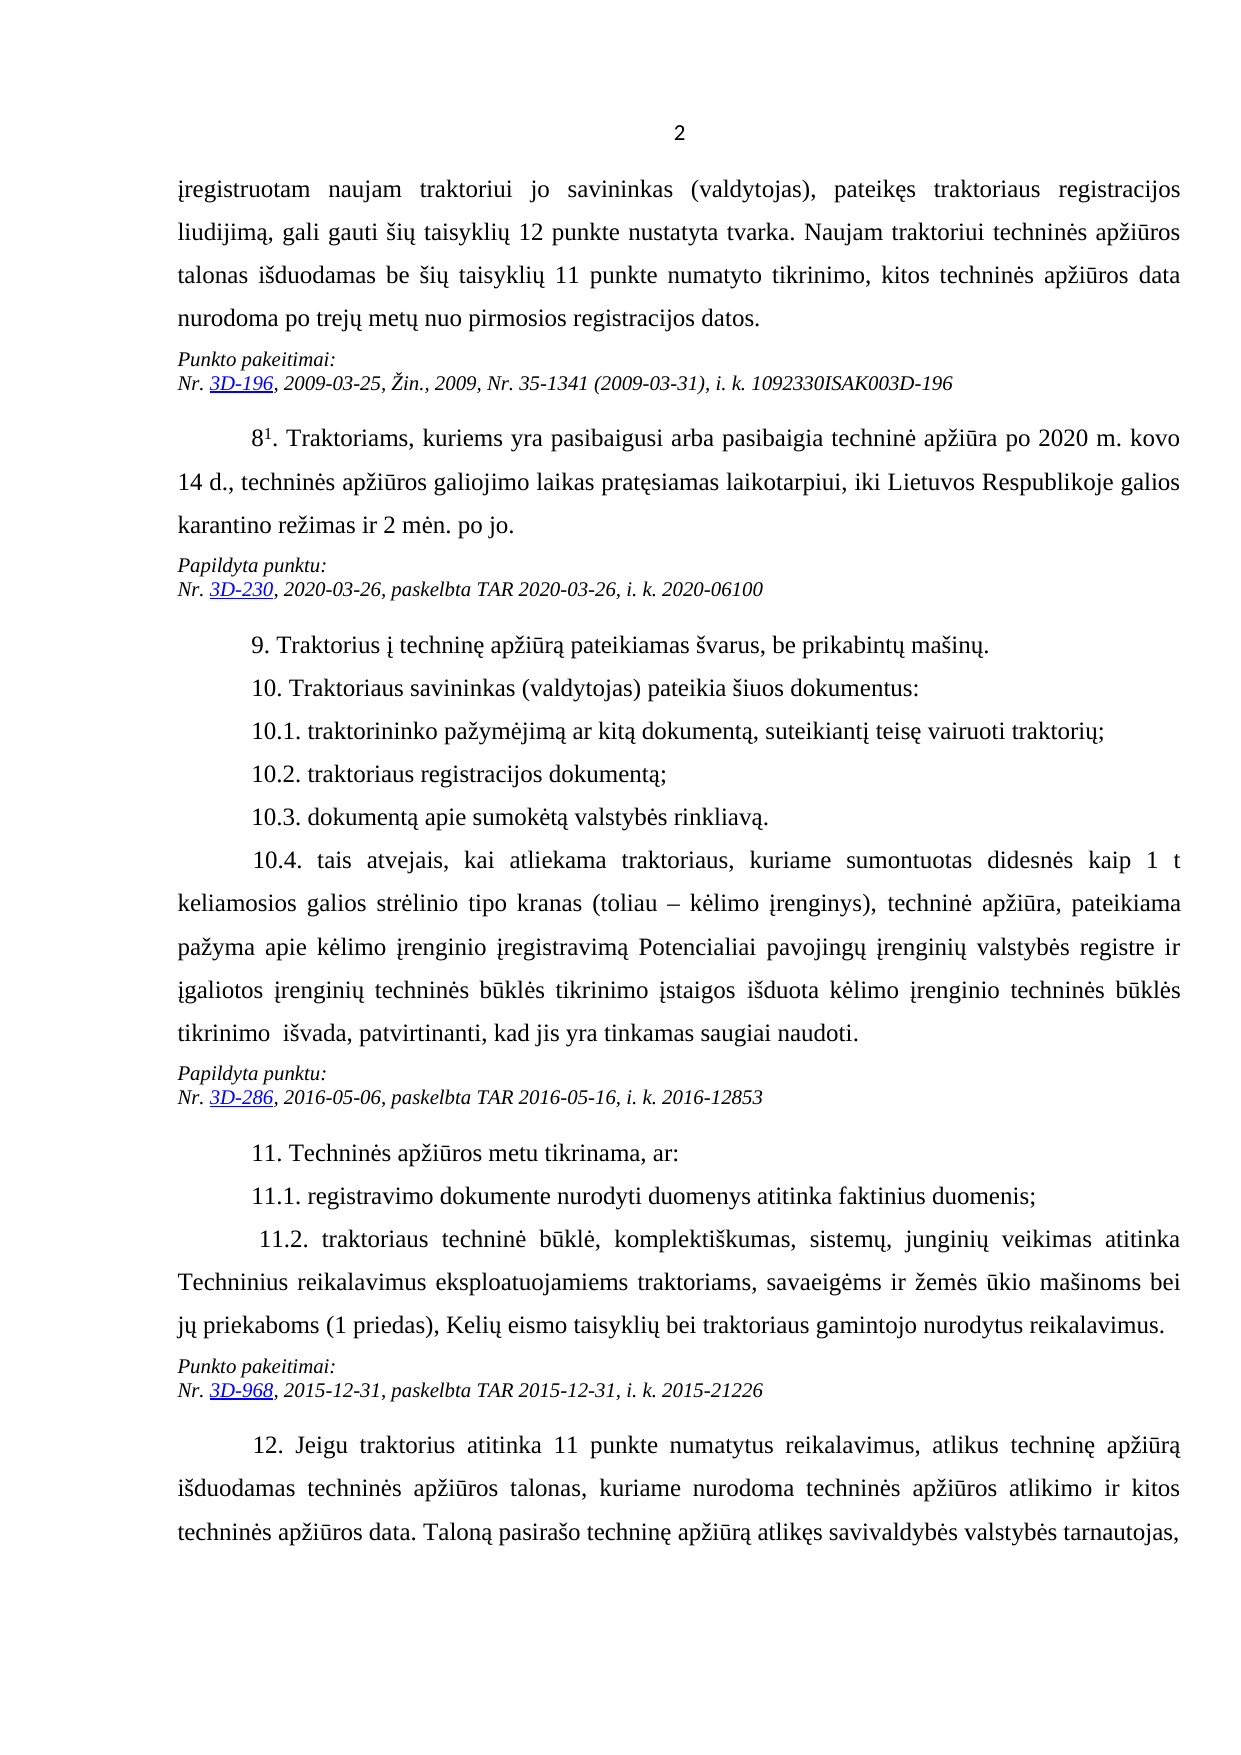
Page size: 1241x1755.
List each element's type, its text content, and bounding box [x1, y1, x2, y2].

text 10.3. dokumentą apie sumokėtą valstybės rinkliavą. [177, 802, 1181, 831]
text 11. Techninės apžiūros metu tikrinama, ar: [177, 1138, 1181, 1167]
text 10.2. traktoriaus registracijos dokumentą; [177, 759, 1181, 788]
text Nr. 3D-286, 2016-05-06, paskelbta TAR 2016-05-16, i. k. 2016-12853 [177, 1085, 1181, 1109]
text 9. Traktorius į techninę apžiūrą pateikiamas švarus, be prikabintų mašinų. [177, 630, 1181, 658]
text Papildyta punktu: [177, 553, 1181, 577]
text 11.2. traktoriaus techninė būklė, komplektiškumas, sistemų, junginių veikimas atitinka Techninius reikalavimus eksploatuojamiems traktoriams, savaeigėms ir žemės ūkio mašinoms bei jų priekaboms (1 priedas), Kelių eismo taisyklių bei traktoriaus gamintojo nurodytus reikalavimus. [177, 1224, 1181, 1339]
text 10.1. traktorininko pažymėjimą ar kitą dokumentą, suteikiantį teisę vairuoti traktorių; [177, 716, 1181, 745]
text Nr. 3D-230, 2020-03-26, paskelbta TAR 2020-03-26, i. k. 2020-06100 [177, 577, 1181, 601]
text Nr. 3D-968, 2015-12-31, paskelbta TAR 2015-12-31, i. k. 2015-21226 [177, 1378, 1181, 1402]
text Papildyta punktu: [177, 1061, 1181, 1085]
text Punkto pakeitimai: [177, 347, 1181, 371]
text 11.1. registravimo dokumente nurodyti duomenys atitinka faktinius duomenis; [177, 1181, 1181, 1210]
text 10. Traktoriaus savininkas (valdytojas) pateikia šiuos dokumentus: [177, 673, 1181, 702]
text 12. Jeigu traktorius atitinka 11 punkte numatytus reikalavimus, atlikus techninę apžiūrą išduodamas techninės apžiūros talonas, kuriame nurodoma techninės apžiūros atlikimo ir kitos techninės apžiūros data. Taloną pasirašo techninę apžiūrą atlikęs savivaldybės valstybės tarnautojas, [177, 1430, 1181, 1545]
text 81. Traktoriams, kuriems yra pasibaigusi arba pasibaigia techninė apžiūra po 2020 m. kovo 14 d., techninės apžiūros galiojimo laikas pratęsiamas laikotarpiui, iki Lietuvos Respublikoje galios karantino režimas ir 2 mėn. po jo. [177, 423, 1181, 538]
text įregistruotam naujam traktoriui jo savininkas (valdytojas), pateikęs traktoriaus registracijos liudijimą, gali gauti šių taisyklių 12 punkte nustatyta tvarka. Naujam traktoriui techninės apžiūros talonas išduodamas be šių taisyklių 11 punkte numatyto tikrinimo, kitos techninės apžiūros data nurodoma po trejų metų nuo pirmosios registracijos datos. [177, 174, 1181, 332]
text Punkto pakeitimai: [177, 1353, 1181, 1378]
text 10.4. tais atvejais, kai atliekama traktoriaus, kuriame sumontuotas didesnės kaip 1 t keliamosios galios strėlinio tipo kranas (toliau – kėlimo įrenginys), techninė apžiūra, pateikiama pažyma apie kėlimo įrenginio įregistravimą Potencialiai pavojingų įrenginių valstybės registre ir įgaliotos įrenginių techninės būklės tikrinimo įstaigos išduota kėlimo įrenginio techninės būklės tikrinimo išvada, patvirtinanti, kad jis yra tinkamas saugiai naudoti. [177, 845, 1181, 1047]
text Nr. 3D-196, 2009-03-25, Žin., 2009, Nr. 35-1341 (2009-03-31), i. k. 1092330ISAK003D-196 [177, 371, 1181, 395]
